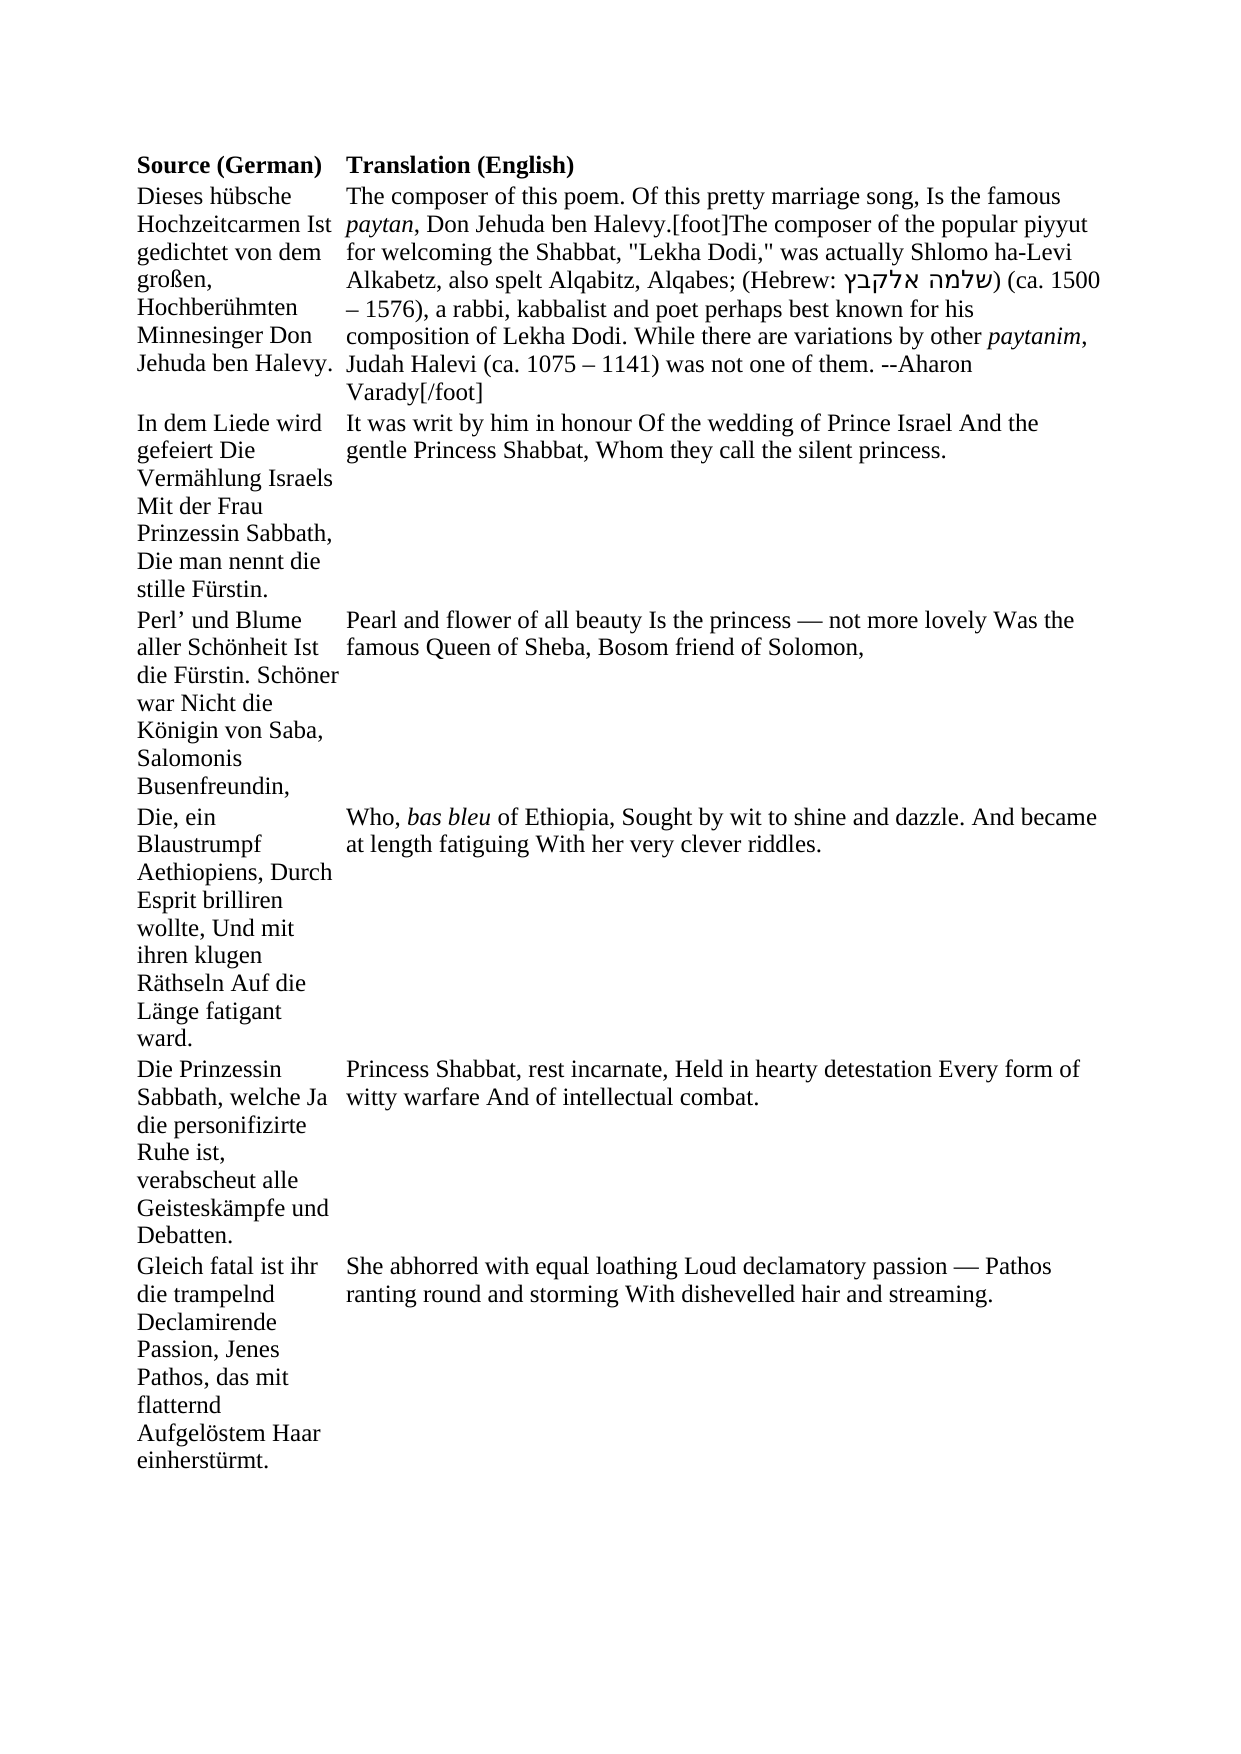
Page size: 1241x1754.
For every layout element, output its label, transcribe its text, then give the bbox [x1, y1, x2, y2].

table_cell In dem Liede wird gefeiert Die Vermählung Israels Mit der Frau Prinzessin Sabbath, Die man nennt die stille Fürstin. [135, 407, 344, 604]
table_cell Who, bas bleu of Ethiopia, Sought by wit to shine and dazzle. And became at length fatiguing With her very clever riddles. [344, 801, 1105, 1054]
table_cell Gleich fatal ist ihr die trampelnd Declamirende Passion, Jenes Pathos, das mit flatternd Aufgelöstem Haar einherstürmt. [135, 1251, 344, 1476]
table_cell Pearl and flower of all beauty Is the princess — not more lovely Was the famous Queen of Sheba, Bosom friend of Solomon, [344, 604, 1105, 801]
table_header Translation (English) [344, 150, 1105, 181]
table_cell Die Prinzessin Sabbath, welche Ja die personifizirte Ruhe ist, verabscheut alle Geisteskämpfe und Debatten. [135, 1054, 344, 1251]
table_header Source (German) [135, 150, 344, 181]
table_cell Die, ein Blaustrumpf Aethiopiens, Durch Esprit brilliren wollte, Und mit ihren klugen Räthseln Auf die Länge fatigant ward. [135, 801, 344, 1054]
table_cell The composer of this poem. Of this pretty marriage song, Is the famous paytan, Don Jehuda ben Halevy.[foot]The composer of the popular piyyut for welcoming the Shabbat, "Lekha Dodi," was actually Shlomo ha-Levi Alkabetz, also spelt Alqabitz, Alqabes; (Hebrew: שלמה אלקבץ) (ca. 1500 – 1576), a rabbi, kabbalist and poet perhaps best known for his composition of Lekha Dodi. While there are variations by other paytanim, Judah Halevi (ca. 1075 – 1141) was not one of them. --Aharon Varady[/foot] [344, 181, 1105, 407]
table_cell Perl’ und Blume aller Schönheit Ist die Fürstin. Schöner war Nicht die Königin von Saba, Salomonis Busenfreundin, [135, 604, 344, 801]
table_cell It was writ by him in honour Of the wedding of Prince Israel And the gentle Princess Shabbat, Whom they call the silent princess. [344, 407, 1105, 604]
table_cell She abhorred with equal loathing Loud declamatory passion — Pathos ranting round and storming With dishevelled hair and streaming. [344, 1251, 1105, 1476]
table_cell Princess Shabbat, rest incarnate, Held in hearty detestation Every form of witty warfare And of intellectual combat. [344, 1054, 1105, 1251]
table_cell Dieses hübsche Hochzeitcarmen Ist gedichtet von dem großen, Hochberühmten Minnesinger Don Jehuda ben Halevy. [135, 181, 344, 407]
